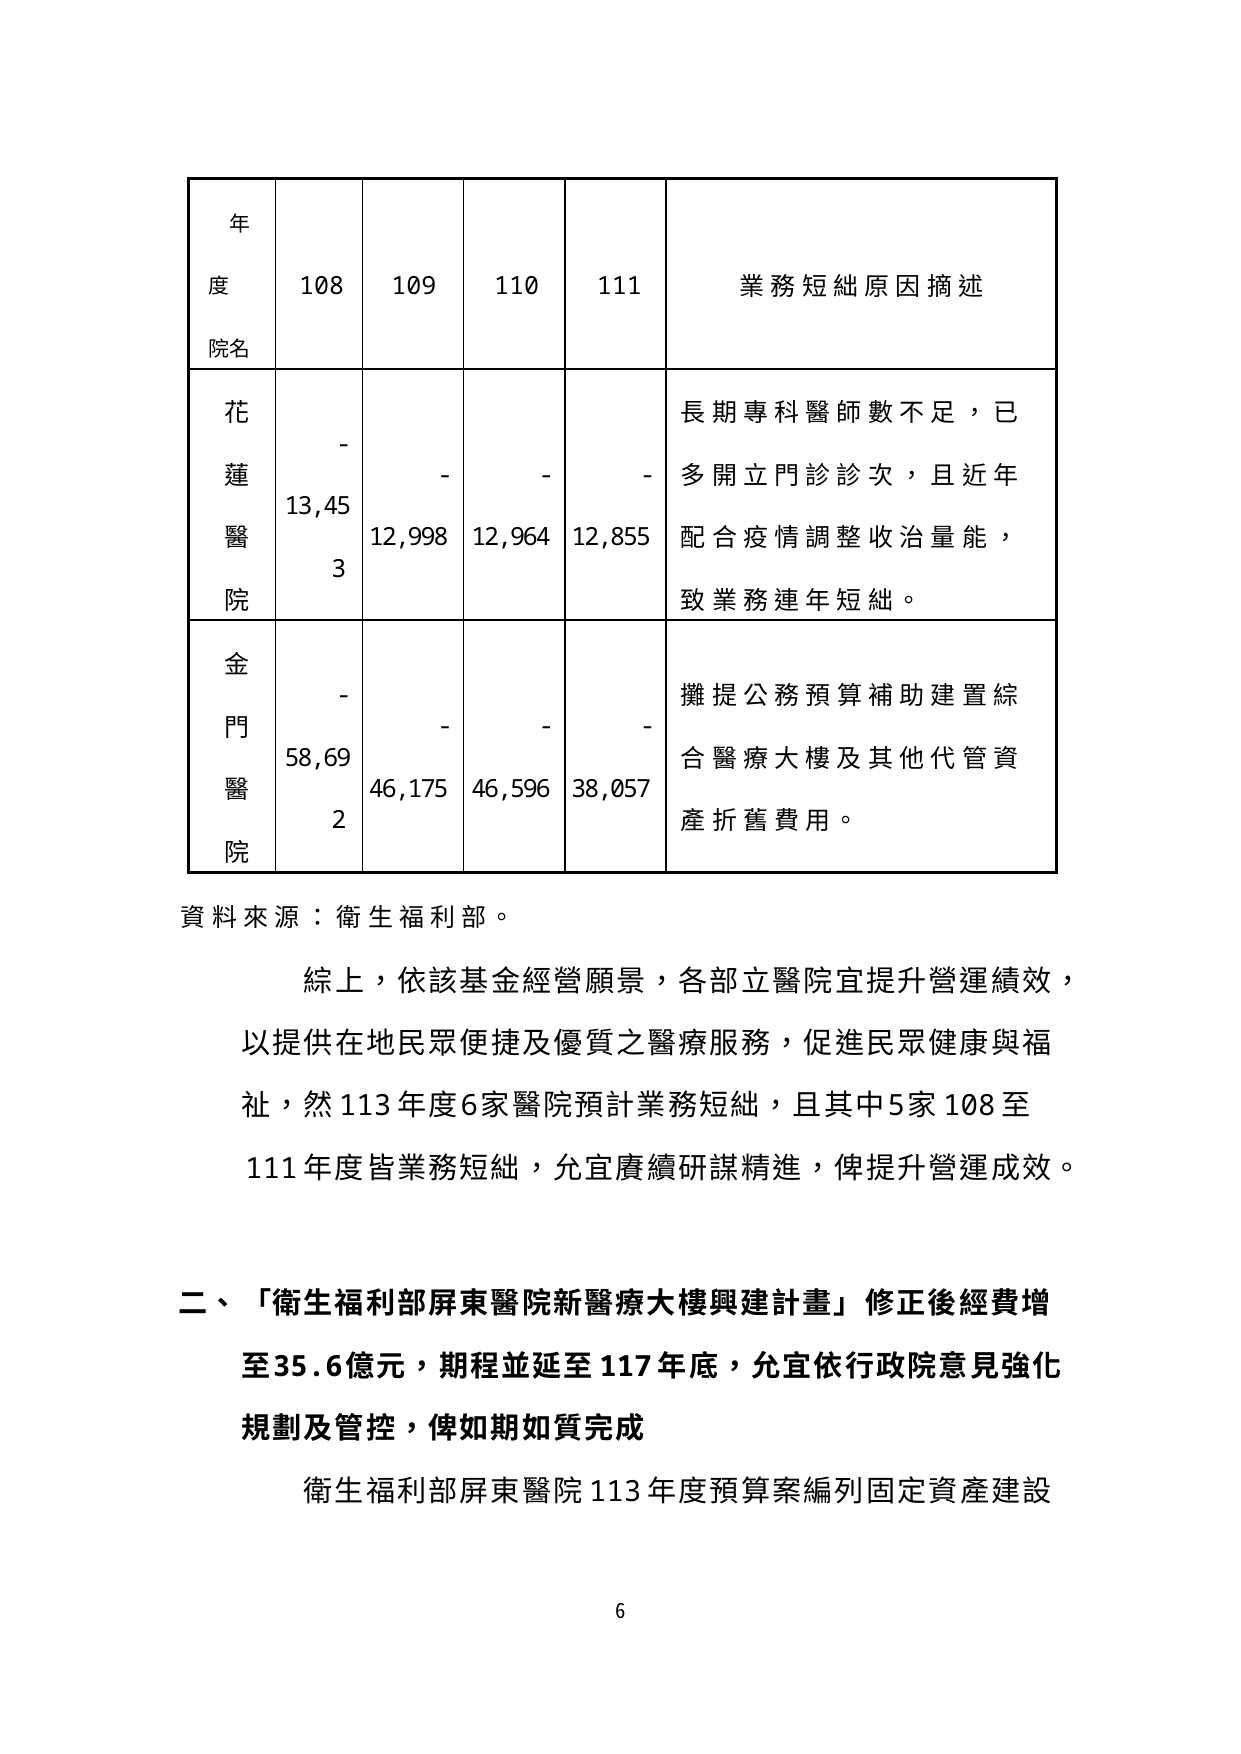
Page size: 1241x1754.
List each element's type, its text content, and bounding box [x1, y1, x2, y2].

table_cell -38,057 [566, 621, 665, 871]
table_header 業務短絀原因摘述 [667, 180, 1055, 368]
table_cell -58,692 [276, 621, 362, 871]
table_cell 長期專科醫師數不足，已多開立門診診次，且近年配合疫情調整收治量能，致業務連年短絀。 [667, 370, 1055, 619]
table_cell 金門醫院 [190, 621, 275, 871]
text 綜上，依該基金經營願景，各部立醫院宜提升營運績效，以提供在地民眾便捷及優質之醫療服務，促進民眾健康與福祉，然113年度6家醫院預計業務短絀，且其中5家108至111年度皆業務短絀，允宜賡續研謀精進，俾提升營運成效。 [236, 937, 1063, 1187]
table_cell -12,964 [464, 370, 564, 619]
text 資料來源：衛生福利部。 [177, 874, 1063, 937]
table_header 109 [363, 180, 463, 368]
table_cell -46,175 [363, 621, 463, 871]
text 二、「衛生福利部屏東醫院新醫療大樓興建計畫」修正後經費增至35.6億元，期程並延至117年底，允宜依行政院意見強化規劃及管控，俾如期如質完成 [177, 1259, 1063, 1447]
table_header 110 [464, 180, 564, 368]
text 衛生福利部屏東醫院113年度預算案編列固定資產建設 [236, 1447, 1063, 1509]
table_cell 花蓮醫院 [190, 370, 275, 619]
table_header 年度 院名 [190, 180, 275, 368]
table_header 111 [566, 180, 665, 368]
table_cell -46,596 [464, 621, 564, 871]
table_cell -12,855 [566, 370, 665, 619]
table_cell -12,998 [363, 370, 463, 619]
table_cell 攤提公務預算補助建置綜合醫療大樓及其他代管資產折舊費用。 [667, 621, 1055, 871]
table_header 108 [276, 180, 362, 368]
table_cell -13,453 [276, 370, 362, 619]
